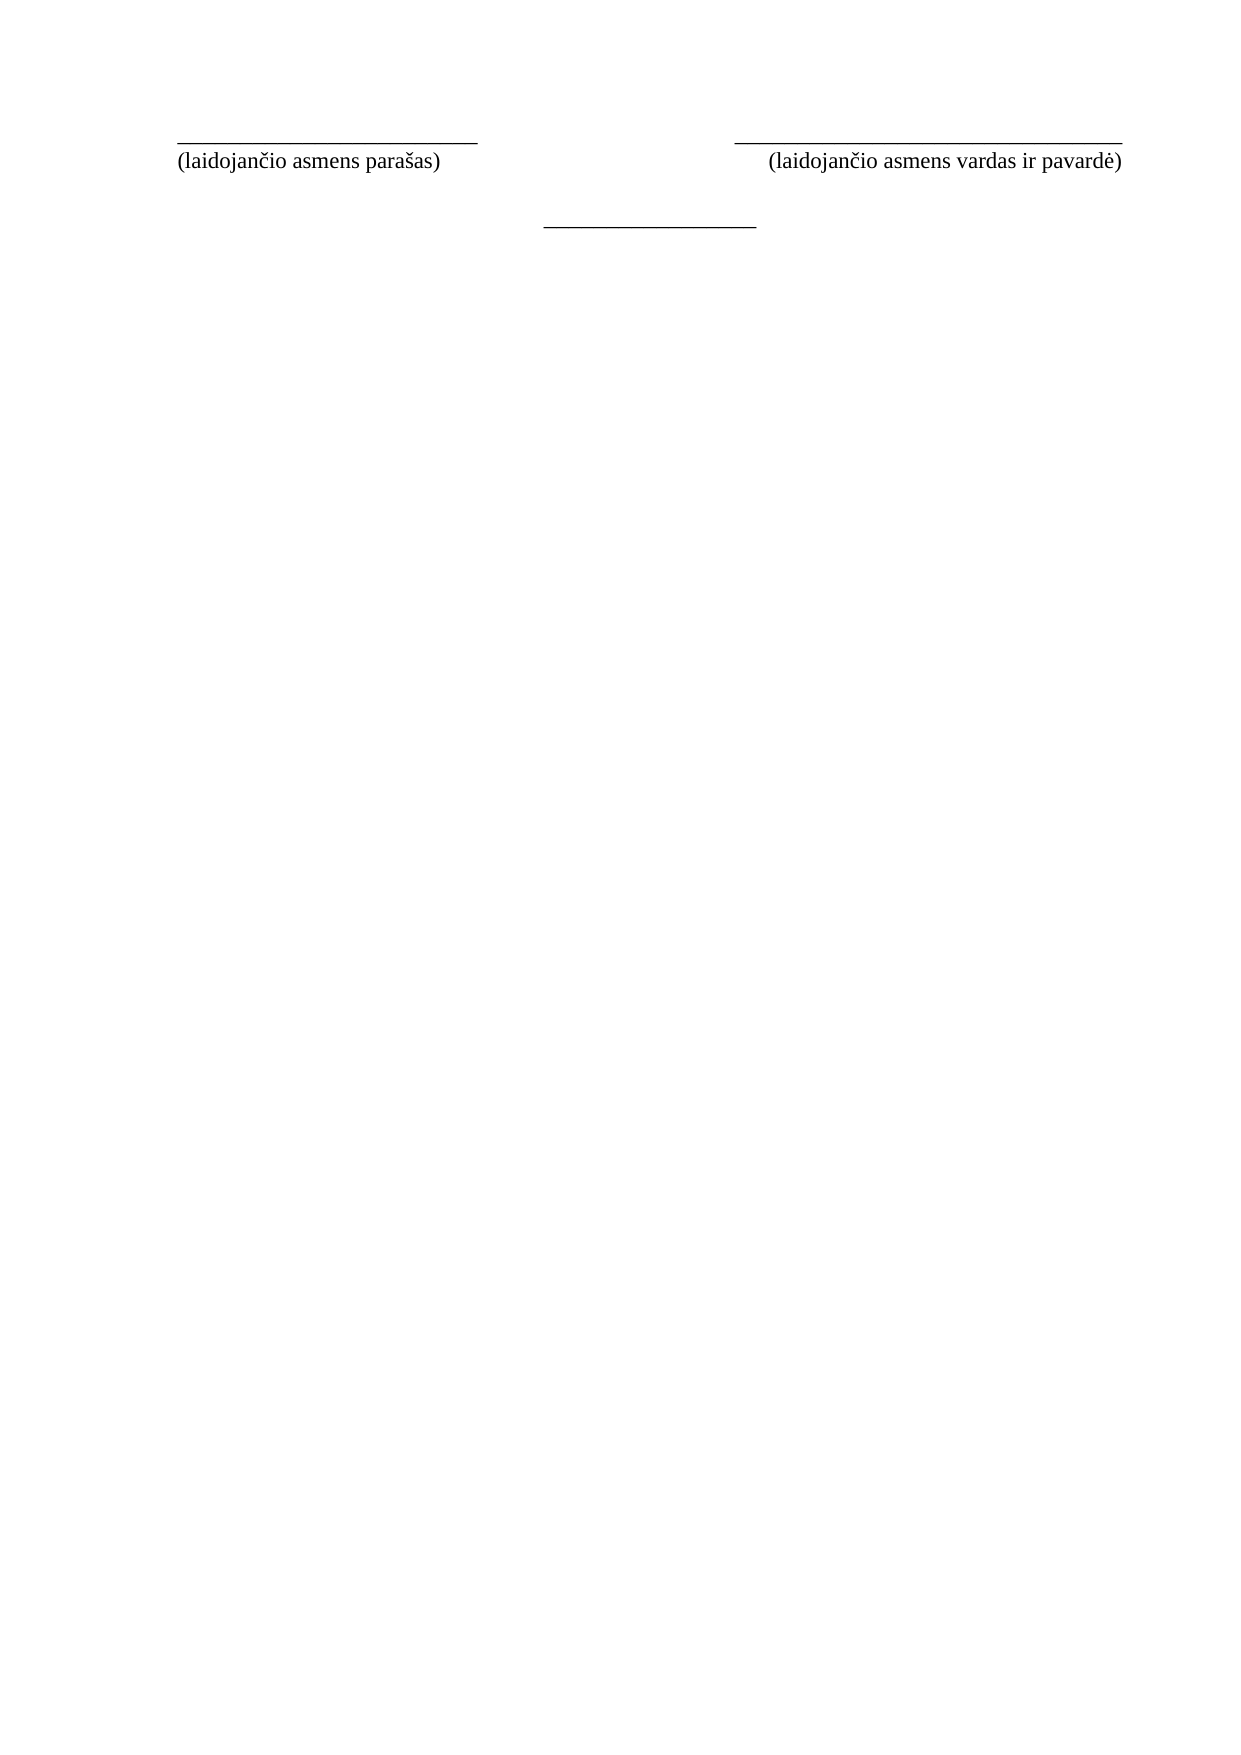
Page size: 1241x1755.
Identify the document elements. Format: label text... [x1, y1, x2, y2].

text _________________ [177, 202, 1122, 231]
text ________________________ _______________________________ [177, 118, 1122, 147]
text (laidojančio asmens parašas) (laidojančio asmens vardas ir pavardė) [177, 147, 1122, 173]
